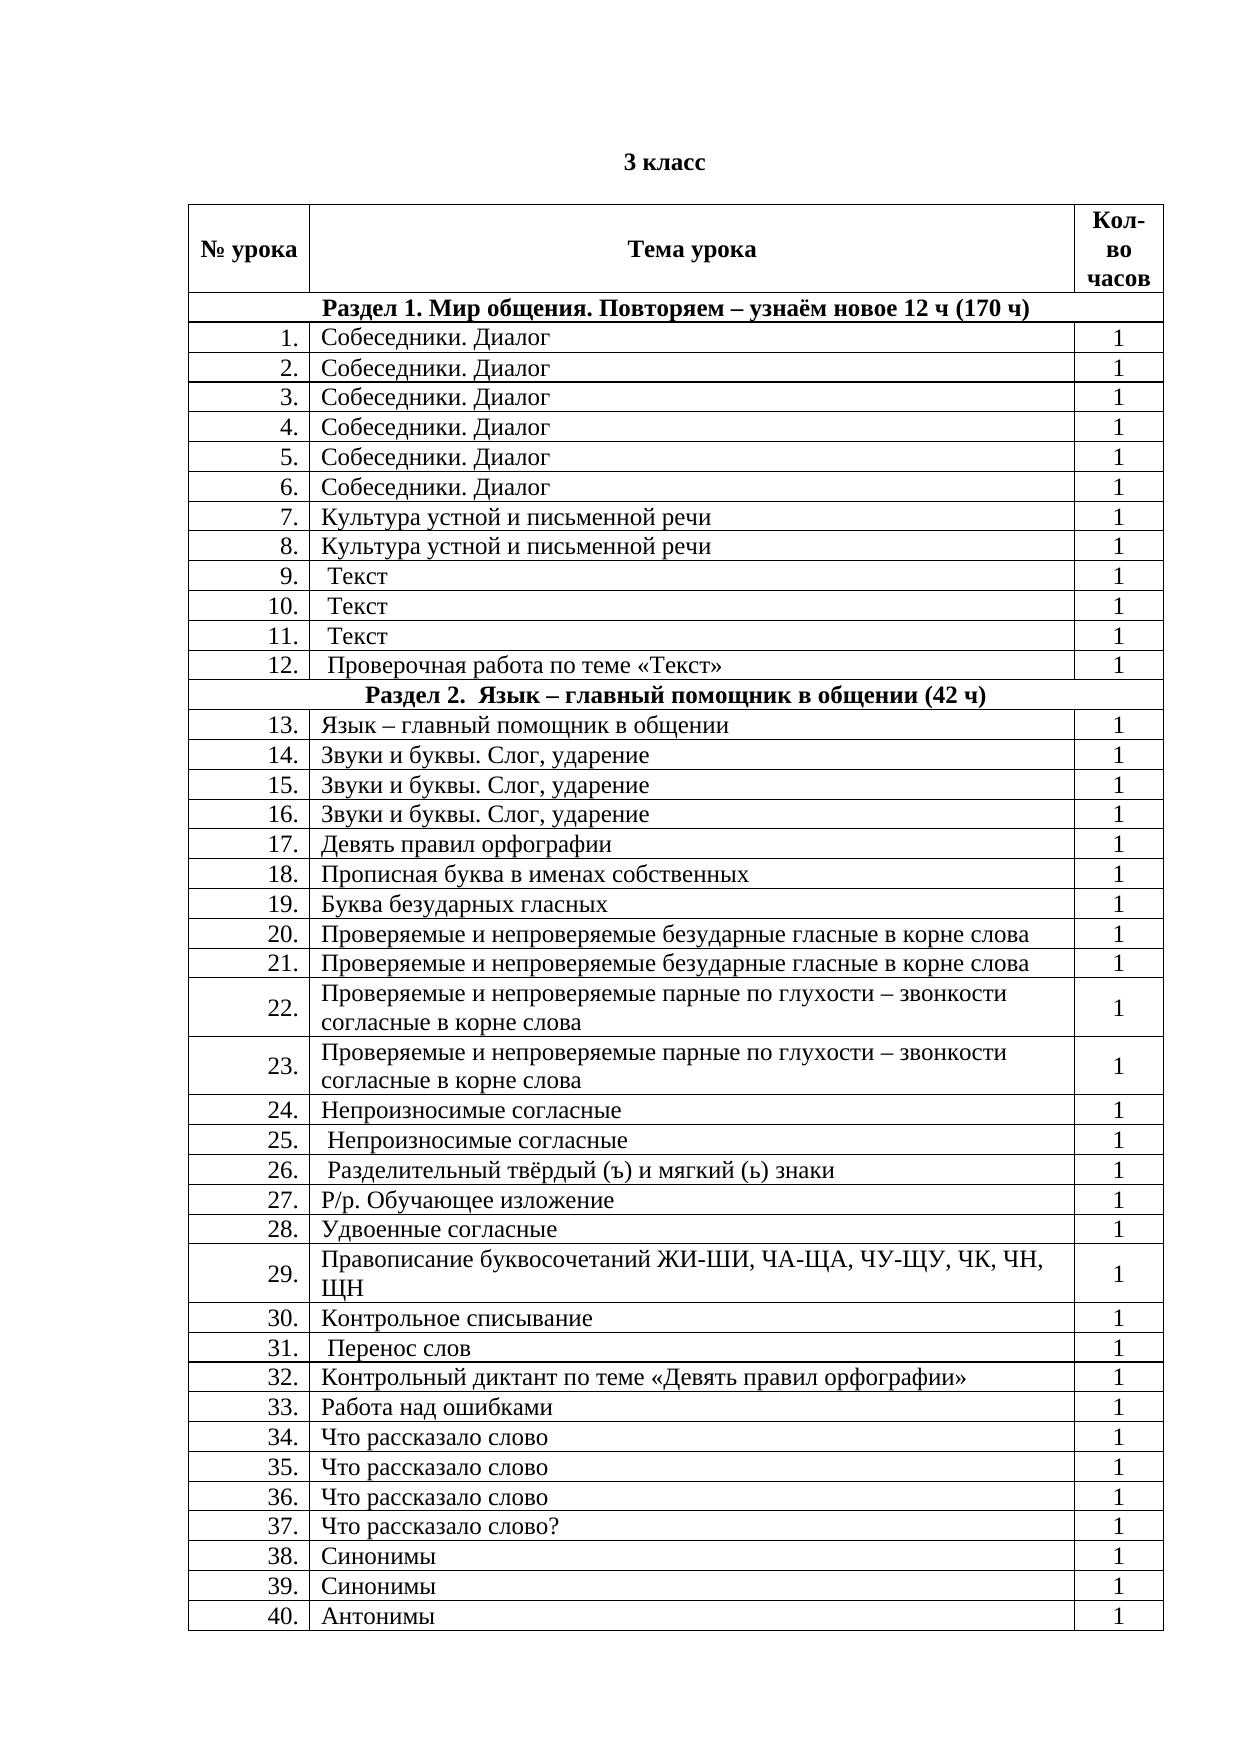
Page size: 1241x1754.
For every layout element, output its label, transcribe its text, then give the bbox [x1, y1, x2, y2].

table_cell Проверяемые и непроверяемые парные по глухости – звонкости согласные в корне слова [310, 1037, 1074, 1094]
table_cell 6. [189, 472, 309, 501]
table_cell 1 [1075, 889, 1163, 918]
table_cell 39. [189, 1571, 309, 1600]
table_cell Р/р. Обучающее изложение [310, 1185, 1074, 1213]
table_cell 1 [1075, 1185, 1163, 1213]
table_cell Что рассказало слово [310, 1482, 1074, 1510]
table_cell Собеседники. Диалог [310, 442, 1074, 471]
table_cell 25. [189, 1125, 309, 1154]
table_cell 32. [189, 1363, 309, 1391]
table_cell 1 [1075, 383, 1163, 411]
table_cell 8. [189, 531, 309, 560]
table_cell Собеседники. Диалог [310, 323, 1074, 352]
table_header Кол-во часов [1075, 205, 1163, 292]
table_cell Собеседники. Диалог [310, 383, 1074, 411]
table_cell 1 [1075, 1541, 1163, 1570]
table_cell 9. [189, 561, 309, 590]
table_cell 5. [189, 442, 309, 471]
table_cell Раздел 1. Мир общения. Повторяем – узнаём новое 12 ч (170 ч) [189, 293, 1163, 321]
table_cell Удвоенные согласные [310, 1215, 1074, 1243]
table_cell 1 [1075, 740, 1163, 769]
table_cell Собеседники. Диалог [310, 472, 1074, 501]
table_cell 1 [1075, 1452, 1163, 1481]
table_cell 19. [189, 889, 309, 918]
table_cell Раздел 2. Язык – главный помощник в общении (42 ч) [189, 680, 1163, 709]
table_cell 13. [189, 710, 309, 739]
table_cell Культура устной и письменной речи [310, 531, 1074, 560]
text 3 класс [177, 147, 1152, 176]
table_cell 1 [1075, 472, 1163, 501]
table_cell 35. [189, 1452, 309, 1481]
table_cell 40. [189, 1601, 309, 1629]
table_cell 1 [1075, 561, 1163, 590]
table_cell Проверяемые и непроверяемые парные по глухости – звонкости согласные в корне слова [310, 978, 1074, 1036]
table_cell 17. [189, 829, 309, 858]
table_cell 23. [189, 1037, 309, 1094]
table_cell 1 [1075, 978, 1163, 1036]
table_cell 21. [189, 949, 309, 977]
table_cell 10. [189, 591, 309, 620]
table_cell 18. [189, 859, 309, 888]
table_cell Разделительный твёрдый (ъ) и мягкий (ь) знаки [310, 1155, 1074, 1184]
table_cell Звуки и буквы. Слог, ударение [310, 800, 1074, 828]
table_cell 36. [189, 1482, 309, 1510]
table_cell Собеседники. Диалог [310, 412, 1074, 441]
table_cell Антонимы [310, 1601, 1074, 1629]
table_cell Язык – главный помощник в общении [310, 710, 1074, 739]
table_cell 3. [189, 383, 309, 411]
table_cell Звуки и буквы. Слог, ударение [310, 770, 1074, 798]
table_cell Звуки и буквы. Слог, ударение [310, 740, 1074, 769]
table_header Тема урока [310, 205, 1074, 292]
table_cell 1 [1075, 770, 1163, 798]
table_cell Проверяемые и непроверяемые безударные гласные в корне слова [310, 949, 1074, 977]
table_cell 27. [189, 1185, 309, 1213]
table_cell 1 [1075, 1601, 1163, 1629]
table_cell 2. [189, 353, 309, 381]
table_cell Культура устной и письменной речи [310, 502, 1074, 530]
table_cell 37. [189, 1511, 309, 1540]
table_cell Прописная буква в именах собственных [310, 859, 1074, 888]
table_cell 1 [1075, 1482, 1163, 1510]
table_cell 1 [1075, 1215, 1163, 1243]
table_cell 1 [1075, 651, 1163, 679]
table_cell Проверяемые и непроверяемые безударные гласные в корне слова [310, 919, 1074, 947]
table_cell Текст [310, 591, 1074, 620]
table_cell Текст [310, 561, 1074, 590]
table_cell Синонимы [310, 1541, 1074, 1570]
table_cell 1 [1075, 621, 1163, 649]
table_cell Проверочная работа по теме «Текст» [310, 651, 1074, 679]
table_cell Что рассказало слово [310, 1422, 1074, 1451]
table_cell 24. [189, 1095, 309, 1124]
table_cell 1 [1075, 1155, 1163, 1184]
table_cell Контрольное списывание [310, 1303, 1074, 1332]
table_cell Контрольный диктант по теме «Девять правил орфографии» [310, 1363, 1074, 1391]
table_cell Синонимы [310, 1571, 1074, 1600]
table_cell 1 [1075, 1511, 1163, 1540]
table_cell 1 [1075, 949, 1163, 977]
table_cell 4. [189, 412, 309, 441]
table_cell 26. [189, 1155, 309, 1184]
table_cell 1 [1075, 919, 1163, 947]
table_header № урока [189, 205, 309, 292]
table_cell 1 [1075, 1037, 1163, 1094]
table_cell 1 [1075, 1392, 1163, 1421]
table_cell 1 [1075, 1422, 1163, 1451]
table_cell 28. [189, 1215, 309, 1243]
table_cell 1 [1075, 353, 1163, 381]
table_cell Правописание буквосочетаний ЖИ-ШИ, ЧА-ЩА, ЧУ-ЩУ, ЧК, ЧН, ЩН [310, 1244, 1074, 1302]
table_cell 1 [1075, 1095, 1163, 1124]
table_cell Что рассказало слово? [310, 1511, 1074, 1540]
table_cell 1 [1075, 1303, 1163, 1332]
table_cell 1 [1075, 1571, 1163, 1600]
table_cell Непроизносимые согласные [310, 1095, 1074, 1124]
table_cell 12. [189, 651, 309, 679]
table_cell 1 [1075, 800, 1163, 828]
table_cell 1 [1075, 1244, 1163, 1302]
table_cell 20. [189, 919, 309, 947]
table_cell Собеседники. Диалог [310, 353, 1074, 381]
table_cell Что рассказало слово [310, 1452, 1074, 1481]
table_cell Текст [310, 621, 1074, 649]
table_cell 1. [189, 323, 309, 352]
table_cell 30. [189, 1303, 309, 1332]
table_cell 1 [1075, 412, 1163, 441]
table_cell 1 [1075, 1333, 1163, 1361]
table_cell 15. [189, 770, 309, 798]
table_cell 1 [1075, 1125, 1163, 1154]
table_cell 1 [1075, 1363, 1163, 1391]
table_cell Буква безударных гласных [310, 889, 1074, 918]
table_cell 1 [1075, 829, 1163, 858]
table_cell 14. [189, 740, 309, 769]
table_cell 11. [189, 621, 309, 649]
table_cell 1 [1075, 531, 1163, 560]
table_cell 29. [189, 1244, 309, 1302]
table_cell 34. [189, 1422, 309, 1451]
table_cell 16. [189, 800, 309, 828]
table_cell 1 [1075, 323, 1163, 352]
table_cell 33. [189, 1392, 309, 1421]
table_cell 31. [189, 1333, 309, 1361]
table_cell 1 [1075, 710, 1163, 739]
table_cell 7. [189, 502, 309, 530]
table_cell 38. [189, 1541, 309, 1570]
table_cell Девять правил орфографии [310, 829, 1074, 858]
table_cell Перенос слов [310, 1333, 1074, 1361]
table_cell 1 [1075, 859, 1163, 888]
table_cell 1 [1075, 502, 1163, 530]
table_cell 1 [1075, 591, 1163, 620]
table_cell Работа над ошибками [310, 1392, 1074, 1421]
table_cell 22. [189, 978, 309, 1036]
table_cell 1 [1075, 442, 1163, 471]
table_cell Непроизносимые согласные [310, 1125, 1074, 1154]
